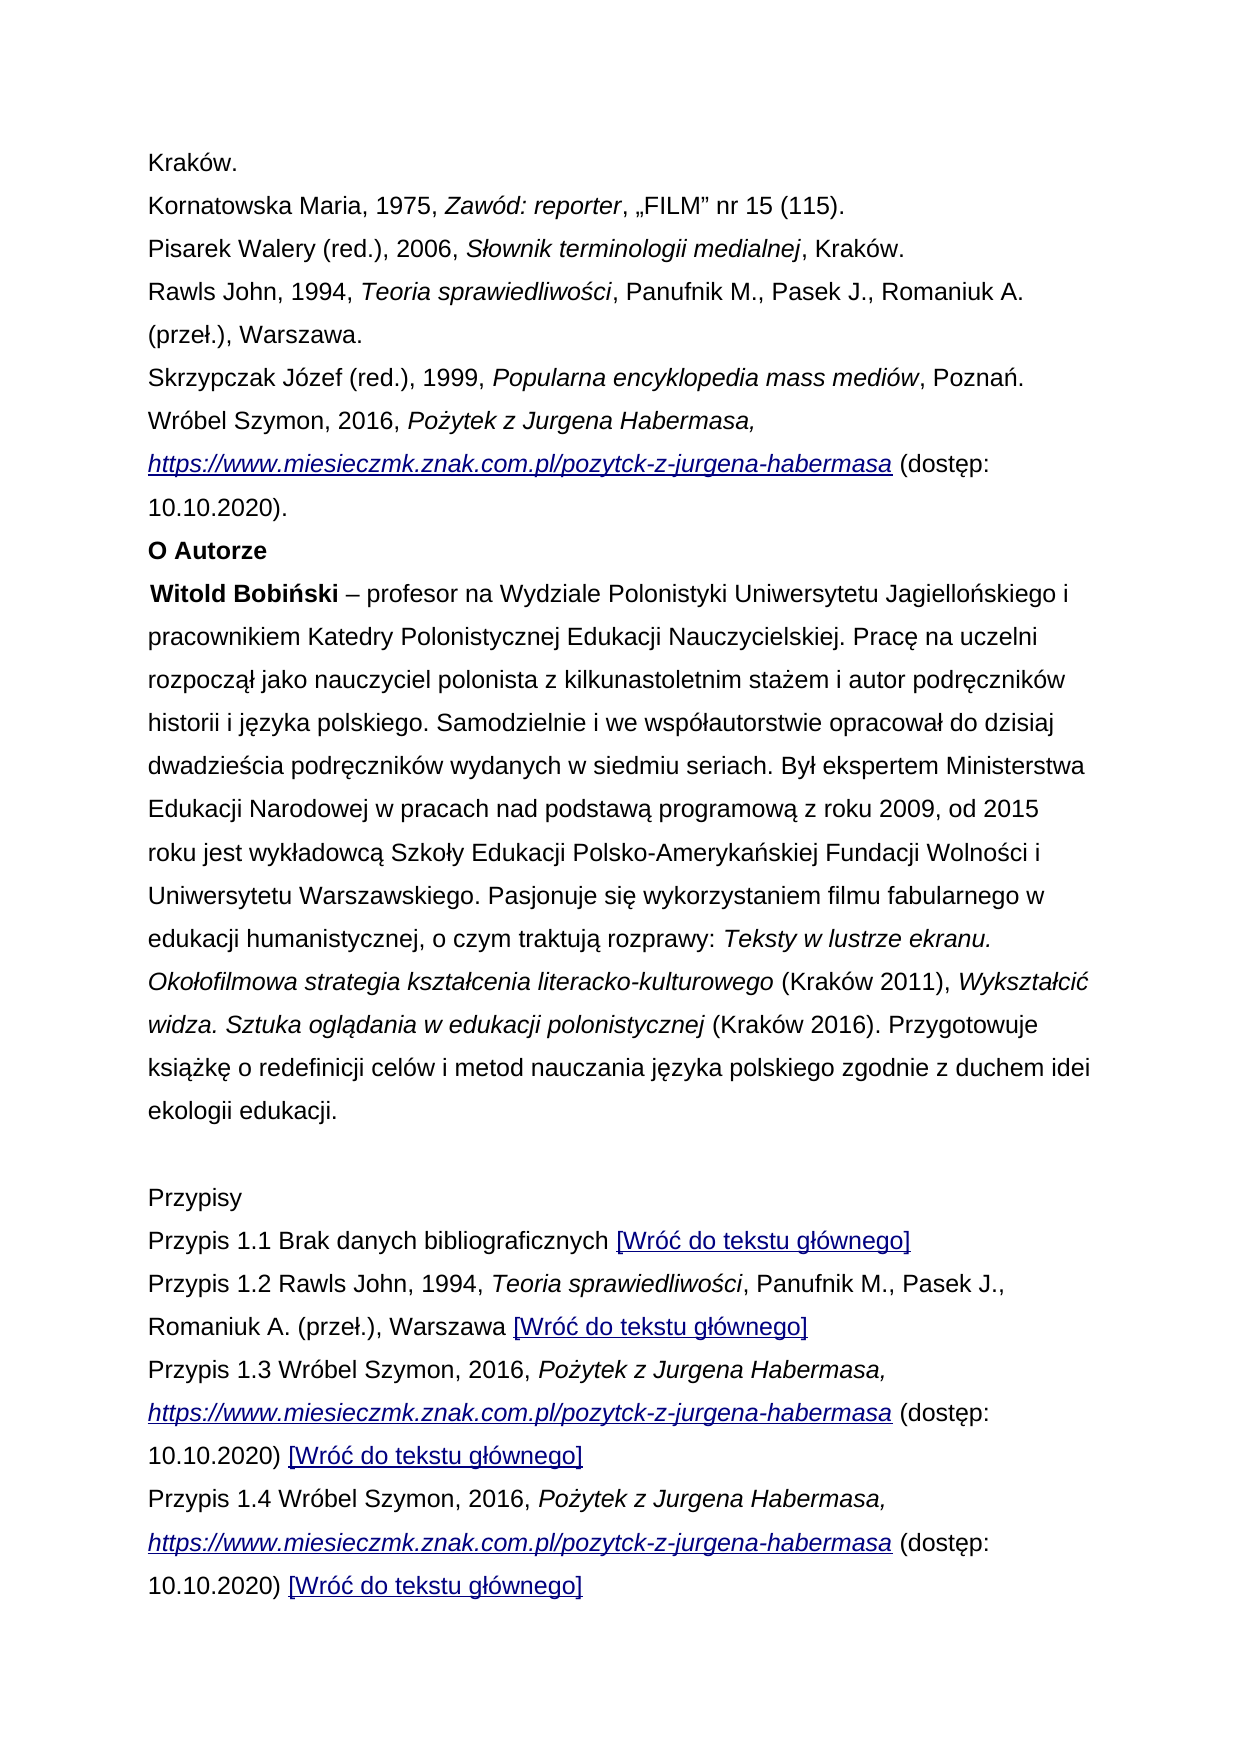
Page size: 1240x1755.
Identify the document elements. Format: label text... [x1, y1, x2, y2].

text książkę o redefinicji celów i metod nauczania języka polskiego zgodnie z duchem idei ekologii edukacji. [148, 1053, 1092, 1125]
text Rawls John, 1994, Teoria sprawiedliwości, Panufnik M., Pasek J., Romaniuk A. (przeł.), Warszawa. [148, 277, 1092, 349]
text Wróbel Szymon, 2016, Pożytek z Jurgena Habermasa, https://www.miesieczmk.znak.com.pl/pozytck-z-jurgena-habermasa (dostęp: 10.10.2020). [148, 406, 1092, 521]
text Kornatowska Maria, 1975, Zawód: reporter, „FILM” nr 15 (115). [148, 191, 1092, 219]
text O Autorze [148, 536, 1092, 564]
text Pisarek Walery (red.), 2006, Słownik terminologii medialnej, Kraków. [148, 234, 1092, 263]
text Przypis 1.1 Brak danych bibliograficznych [Wróć do tekstu głównego] [148, 1226, 1092, 1254]
text Przypis 1.4 Wróbel Szymon, 2016, Pożytek z Jurgena Habermasa, https://www.miesieczmk.znak.com.pl/pozytck-z-jurgena-habermasa (dostęp: 10.10.2020) [Wróć do tekstu głównego] [148, 1484, 1092, 1599]
text Przypis 1.2 Rawls John, 1994, Teoria sprawiedliwości, Panufnik M., Pasek J., Romaniuk A. (przeł.), Warszawa [Wróć do tekstu głównego] [148, 1269, 1092, 1341]
text Skrzypczak Józef (red.), 1999, Popularna encyklopedia mass mediów, Poznań. [148, 363, 1092, 392]
text Witold Bobiński – profesor na Wydziale Polonistyki Uniwersytetu Jagiellońskiego i pracownikiem Katedry Polonistycznej Edukacji Nauczycielskiej. Pracę na uczelni rozpoczął jako nauczyciel polonista z kilkunastoletnim stażem i autor podręczników historii i języka polskiego. Samodzielnie i we współautorstwie opracował do dzisiaj dwadzieścia podręczników wydanych w siedmiu seriach. Był ekspertem Ministerstwa Edukacji Narodowej w pracach nad podstawą programową z roku 2009, od 2015 roku jest wykładowcą Szkoły Edukacji Polsko-Amerykańskiej Fundacji Wolności i Uniwersytetu Warszawskiego. Pasjonuje się wykorzystaniem filmu fabularnego w edukacji humanistycznej, o czym traktują rozprawy: Teksty w lustrze ekranu. Okołofilmowa strategia kształcenia literacko-kulturowego (Kraków 2011), Wykształcić widza. Sztuka oglądania w edukacji polonistycznej (Kraków 2016). Przygotowuje [148, 579, 1092, 1039]
subtitle Przypisy [148, 1183, 1092, 1211]
text Przypis 1.3 Wróbel Szymon, 2016, Pożytek z Jurgena Habermasa, https://www.miesieczmk.znak.com.pl/pozytck-z-jurgena-habermasa (dostęp: 10.10.2020) [Wróć do tekstu głównego] [148, 1355, 1092, 1470]
text Kraków. [148, 148, 1092, 176]
